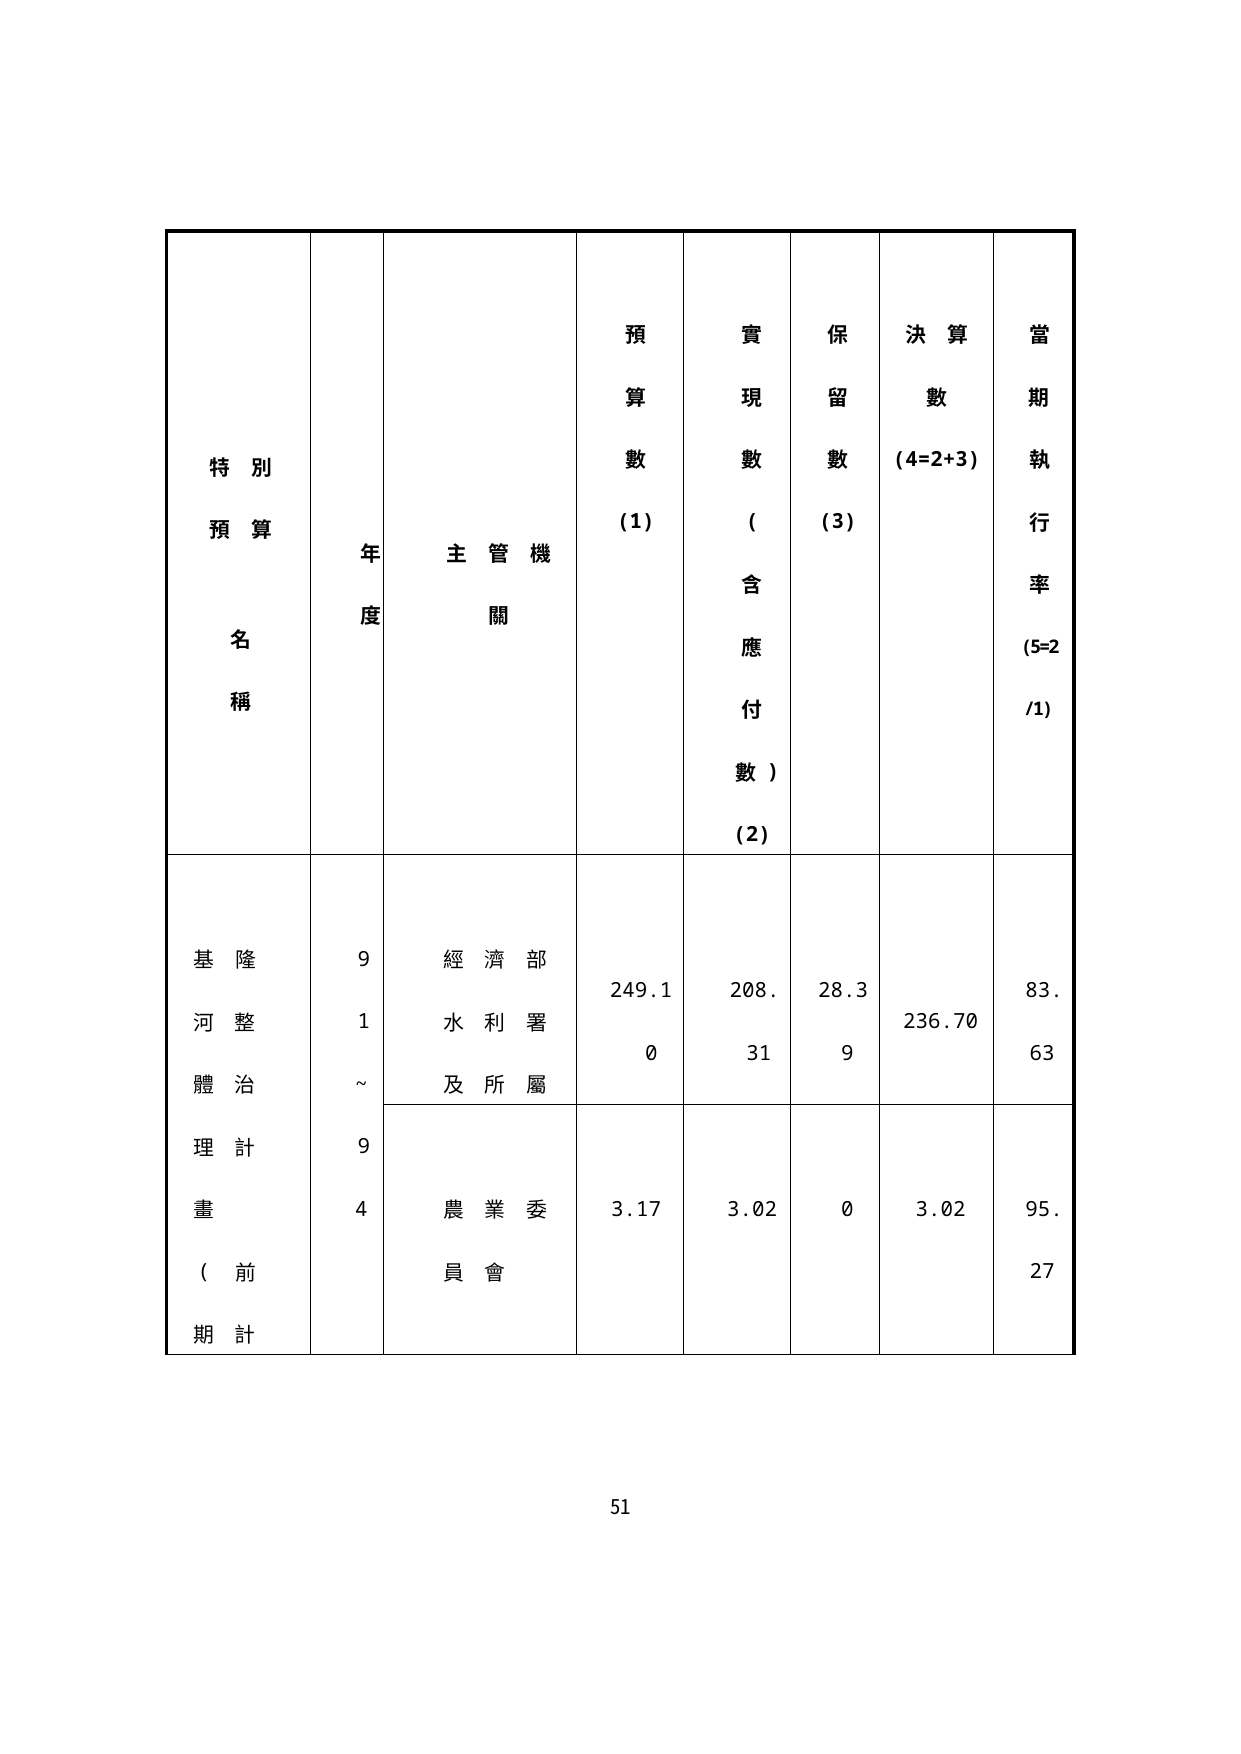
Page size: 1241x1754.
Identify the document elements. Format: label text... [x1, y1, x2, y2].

table_cell 249.10 [577, 855, 683, 1104]
table_cell 91~ 94 [311, 855, 383, 1354]
table_cell 3.02 [880, 1105, 993, 1354]
table_header 特別預算 名 稱 [168, 233, 310, 854]
table_header 主管機關 [384, 233, 576, 854]
table_cell 基隆河整體治理計畫(前期計畫)特別預算 [168, 855, 310, 1354]
table_cell 0 [791, 1105, 879, 1354]
table_cell 208.31 [684, 855, 790, 1104]
table_cell 28.39 [791, 855, 879, 1104]
table_header 實現數(含應付數)(2) [684, 233, 790, 854]
table_cell 3.02 [684, 1105, 790, 1354]
table_cell 236.70 [880, 855, 993, 1104]
table_cell 3.17 [577, 1105, 683, 1354]
table_cell 經濟部水利署及所屬 [384, 855, 576, 1104]
table_header 決算數 (4=2+3) [880, 233, 993, 854]
table_cell 農業委員會 [384, 1105, 576, 1354]
table_header 當 期 執行率(5=2/1) [994, 233, 1072, 854]
table_header 保留數(3) [791, 233, 879, 854]
table_cell 95.27 [994, 1105, 1072, 1354]
table_header 預算數(1) [577, 233, 683, 854]
table_cell 83.63 [994, 855, 1072, 1104]
table_header 年度 [311, 233, 383, 854]
